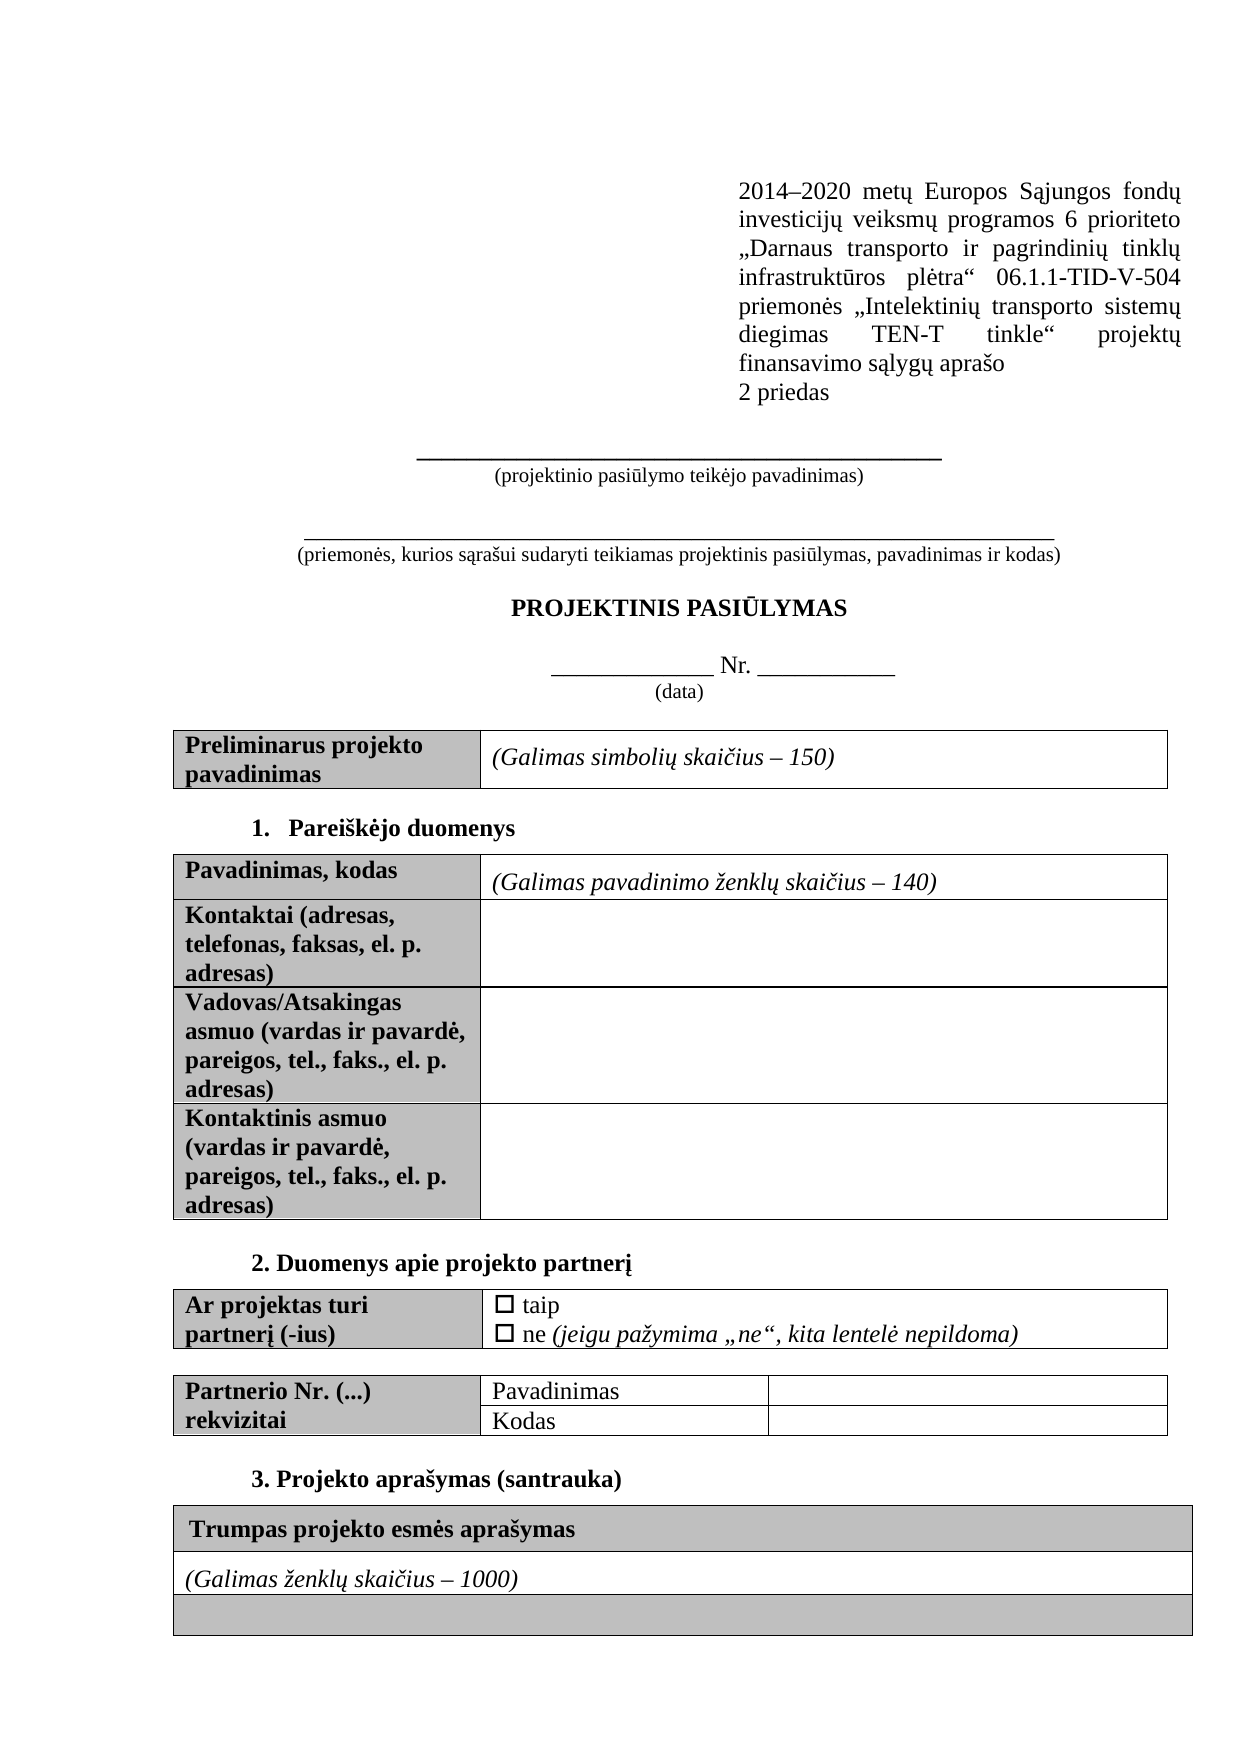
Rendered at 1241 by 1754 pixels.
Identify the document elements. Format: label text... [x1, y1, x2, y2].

text 3. Projekto aprašymas (santrauka) [177, 1464, 1181, 1493]
text PROJEKTINIS PASIŪLYMAS [177, 593, 1181, 622]
text __________________________________________ [177, 434, 1181, 463]
text (priemonės, kurios sąrašui sudaryti teikiamas projektinis pasiūlymas, pavadinimas ir kodas) [177, 542, 1181, 566]
text 2014–2020 metų Europos Sąjungos fondų investicijų veiksmų programos 6 prioriteto „Darnaus transporto ir pagrindinių tinklų infrastruktūros plėtra“ 06.1.1-TID-V-504 priemonės „Intelektinių transporto sistemų diegimas TEN-T tinkle“ projektų finansavimo sąlygų aprašo [738, 176, 1181, 377]
text 2 priedas [177, 377, 1181, 406]
text 2. Duomenys apie projekto partnerį [251, 1248, 1181, 1277]
table_cell [769, 1406, 1167, 1434]
table_header Ar projektas turi partnerį (-ius) [174, 1290, 482, 1348]
table_header (Galimas simbolių skaičius – 150) [481, 731, 1167, 788]
table_header  taip  ne (jeigu pažymima „ne“, kita lentelė nepildoma) [483, 1290, 1167, 1348]
text _____________ Nr. ___________ [177, 650, 1181, 679]
table_cell (Galimas ženklų skaičius – 1000) [174, 1552, 1192, 1594]
table_cell [481, 1104, 1167, 1218]
text 1. Pareiškėjo duomenys [251, 813, 1181, 842]
table_header Pavadinimas, kodas [174, 855, 480, 899]
table_cell [481, 900, 1167, 986]
table_header [769, 1376, 1167, 1405]
table_header Preliminarus projekto pavadinimas [174, 731, 480, 788]
table_cell Kontaktinis asmuo (vardas ir pavardė, pareigos, tel., faks., el. p. adresas) [174, 1104, 480, 1218]
text (data) [177, 679, 1181, 703]
table_header Partnerio Nr. (...) rekvizitai [174, 1376, 480, 1434]
table_cell [481, 988, 1167, 1102]
table_cell Kontaktai (adresas, telefonas, faksas, el. p. adresas) [174, 900, 480, 986]
table_header (Galimas pavadinimo ženklų skaičius – 140) [481, 855, 1167, 899]
text ____________________________________________________________ [177, 514, 1181, 542]
table_cell Vadovas/Atsakingas asmuo (vardas ir pavardė, pareigos, tel., faks., el. p. adresas) [174, 988, 480, 1102]
table_header Trumpas projekto esmės aprašymas [174, 1506, 1192, 1551]
text (projektinio pasiūlymo teikėjo pavadinimas) [177, 463, 1181, 487]
table_cell [174, 1595, 1192, 1635]
table_cell Kodas [481, 1406, 768, 1434]
table_header Pavadinimas [481, 1376, 768, 1405]
